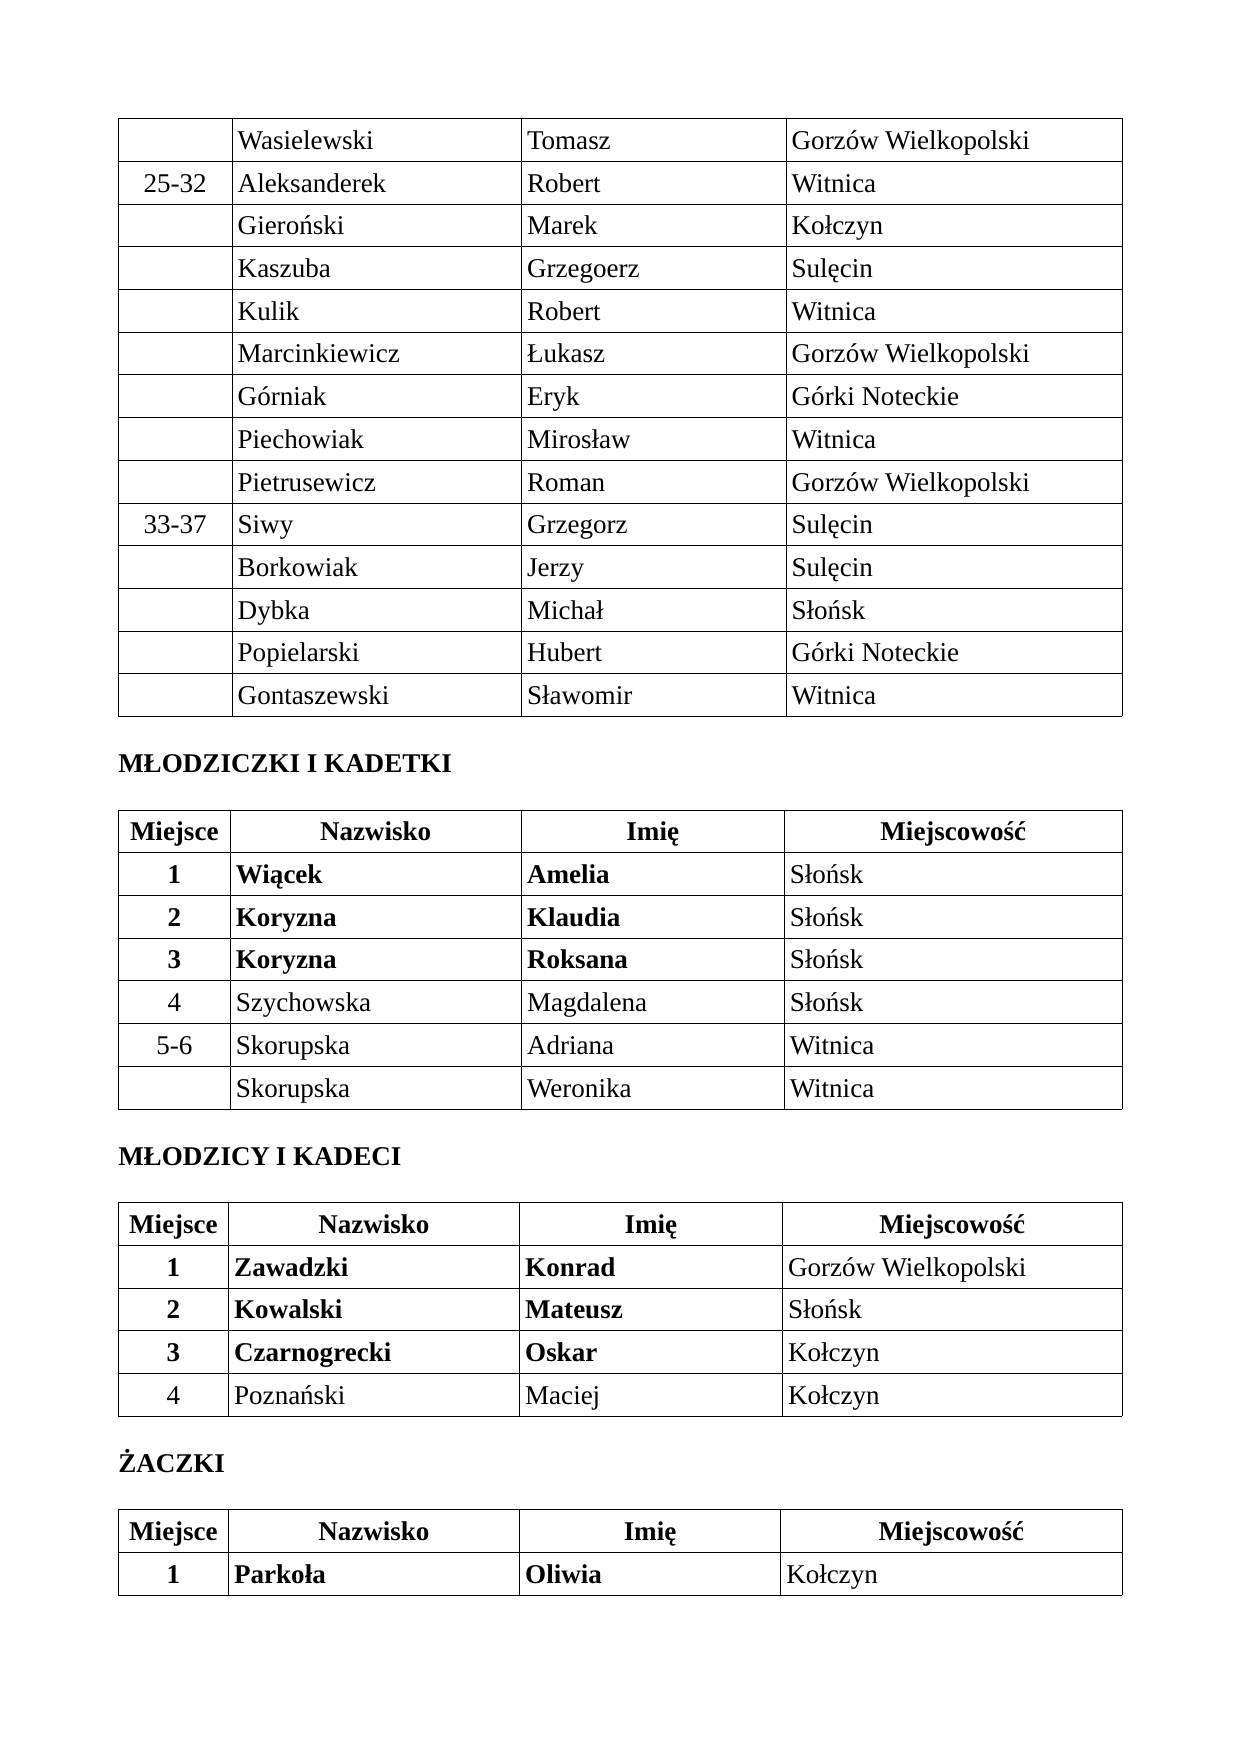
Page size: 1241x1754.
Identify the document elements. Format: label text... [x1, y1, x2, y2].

table_cell 3 [119, 1331, 228, 1373]
table_cell Koryzna [231, 939, 521, 980]
table_cell Maciej [520, 1374, 782, 1416]
table_cell Hubert [522, 632, 786, 673]
table_cell 1 [119, 1246, 228, 1287]
table_cell Grzegoerz [522, 247, 786, 289]
table_cell Siwy [233, 504, 521, 545]
table_cell Pietrusewicz [233, 461, 521, 502]
table_cell 4 [119, 981, 230, 1023]
table_cell Górki Noteckie [787, 632, 1122, 673]
table_cell 25-32 [119, 162, 232, 203]
table_cell Skorupska [231, 1067, 521, 1108]
table_cell Roksana [522, 939, 784, 980]
table_cell [119, 119, 232, 161]
table_cell Eryk [522, 375, 786, 417]
table_cell Gieroński [233, 205, 521, 246]
table_cell 4 [119, 1374, 228, 1416]
table_cell Parkoła [229, 1553, 519, 1594]
table_header Imię [520, 1510, 780, 1552]
table_cell 1 [119, 853, 230, 895]
table_cell Michał [522, 589, 786, 631]
text MŁODZICZKI I KADETKI [118, 747, 1122, 778]
table_cell Klaudia [522, 896, 784, 938]
table_cell [119, 290, 232, 332]
table_cell Koryzna [231, 896, 521, 938]
table_cell [119, 205, 232, 246]
table_cell 3 [119, 939, 230, 980]
table_cell [119, 333, 232, 374]
table_cell [119, 674, 232, 716]
table_cell Kowalski [229, 1289, 519, 1330]
text ŻACZKI [118, 1447, 1122, 1478]
table_cell Sulęcin [787, 247, 1122, 289]
table_header Miejscowość [781, 1510, 1122, 1552]
table_cell Roman [522, 461, 786, 502]
table_cell 2 [119, 896, 230, 938]
table_cell Robert [522, 162, 786, 203]
table_header Miejsce [119, 811, 230, 852]
table_header Miejscowość [785, 811, 1122, 852]
table_cell Sulęcin [787, 504, 1122, 545]
table_cell Witnica [785, 1024, 1122, 1066]
table_cell Słońsk [783, 1289, 1122, 1330]
table_cell [119, 1067, 230, 1108]
table_cell Konrad [520, 1246, 782, 1287]
table_cell Wasielewski [233, 119, 521, 161]
table_cell Poznański [229, 1374, 519, 1416]
table_header Nazwisko [229, 1510, 519, 1552]
table_cell Kaszuba [233, 247, 521, 289]
table_cell Tomasz [522, 119, 786, 161]
table_cell Zawadzki [229, 1246, 519, 1287]
table_cell Czarnogrecki [229, 1331, 519, 1373]
table_header Imię [522, 811, 784, 852]
table_cell Górniak [233, 375, 521, 417]
table_cell Popielarski [233, 632, 521, 673]
table_cell [119, 375, 232, 417]
table_cell Witnica [787, 674, 1122, 716]
table_header Miejsce [119, 1203, 228, 1245]
table_cell Kulik [233, 290, 521, 332]
table_cell Gontaszewski [233, 674, 521, 716]
table_cell Gorzów Wielkopolski [787, 119, 1122, 161]
text MŁODZICY I KADECI [118, 1140, 1122, 1171]
table_cell Łukasz [522, 333, 786, 374]
table_cell Borkowiak [233, 546, 521, 588]
table_cell Oskar [520, 1331, 782, 1373]
table_cell 33-37 [119, 504, 232, 545]
table_cell Amelia [522, 853, 784, 895]
table_cell [119, 589, 232, 631]
table_cell Witnica [787, 162, 1122, 203]
table_cell Słońsk [785, 939, 1122, 980]
table_cell Górki Noteckie [787, 375, 1122, 417]
table_cell Marcinkiewicz [233, 333, 521, 374]
table_cell Adriana [522, 1024, 784, 1066]
table_header Imię [520, 1203, 782, 1245]
table_cell Kołczyn [783, 1374, 1122, 1416]
table_cell [119, 461, 232, 502]
table_header Miejsce [119, 1510, 228, 1552]
table_cell Mirosław [522, 418, 786, 460]
table_header Nazwisko [229, 1203, 519, 1245]
table_cell Słońsk [785, 896, 1122, 938]
table_cell Wiącek [231, 853, 521, 895]
table_cell Gorzów Wielkopolski [783, 1246, 1122, 1287]
table_cell [119, 247, 232, 289]
table_cell Jerzy [522, 546, 786, 588]
table_cell [119, 418, 232, 460]
table_cell Grzegorz [522, 504, 786, 545]
table_cell Piechowiak [233, 418, 521, 460]
table_cell Słońsk [787, 589, 1122, 631]
table_cell Robert [522, 290, 786, 332]
table_cell Sulęcin [787, 546, 1122, 588]
table_cell Słońsk [785, 981, 1122, 1023]
table_cell Gorzów Wielkopolski [787, 461, 1122, 502]
table_cell Kołczyn [783, 1331, 1122, 1373]
table_cell [119, 546, 232, 588]
table_cell Kołczyn [787, 205, 1122, 246]
table_cell Witnica [787, 418, 1122, 460]
table_cell Aleksanderek [233, 162, 521, 203]
table_cell Witnica [785, 1067, 1122, 1108]
table_header Miejscowość [783, 1203, 1122, 1245]
table_cell Gorzów Wielkopolski [787, 333, 1122, 374]
table_cell Weronika [522, 1067, 784, 1108]
table_header Nazwisko [231, 811, 521, 852]
table_cell Oliwia [520, 1553, 780, 1594]
table_cell Kołczyn [781, 1553, 1122, 1594]
table_cell Marek [522, 205, 786, 246]
table_cell Mateusz [520, 1289, 782, 1330]
table_cell Słońsk [785, 853, 1122, 895]
table_cell 1 [119, 1553, 228, 1594]
table_cell Dybka [233, 589, 521, 631]
table_cell Witnica [787, 290, 1122, 332]
table_cell Szychowska [231, 981, 521, 1023]
table_cell Skorupska [231, 1024, 521, 1066]
table_cell [119, 632, 232, 673]
table_cell Sławomir [522, 674, 786, 716]
table_cell 5-6 [119, 1024, 230, 1066]
table_cell 2 [119, 1289, 228, 1330]
table_cell Magdalena [522, 981, 784, 1023]
